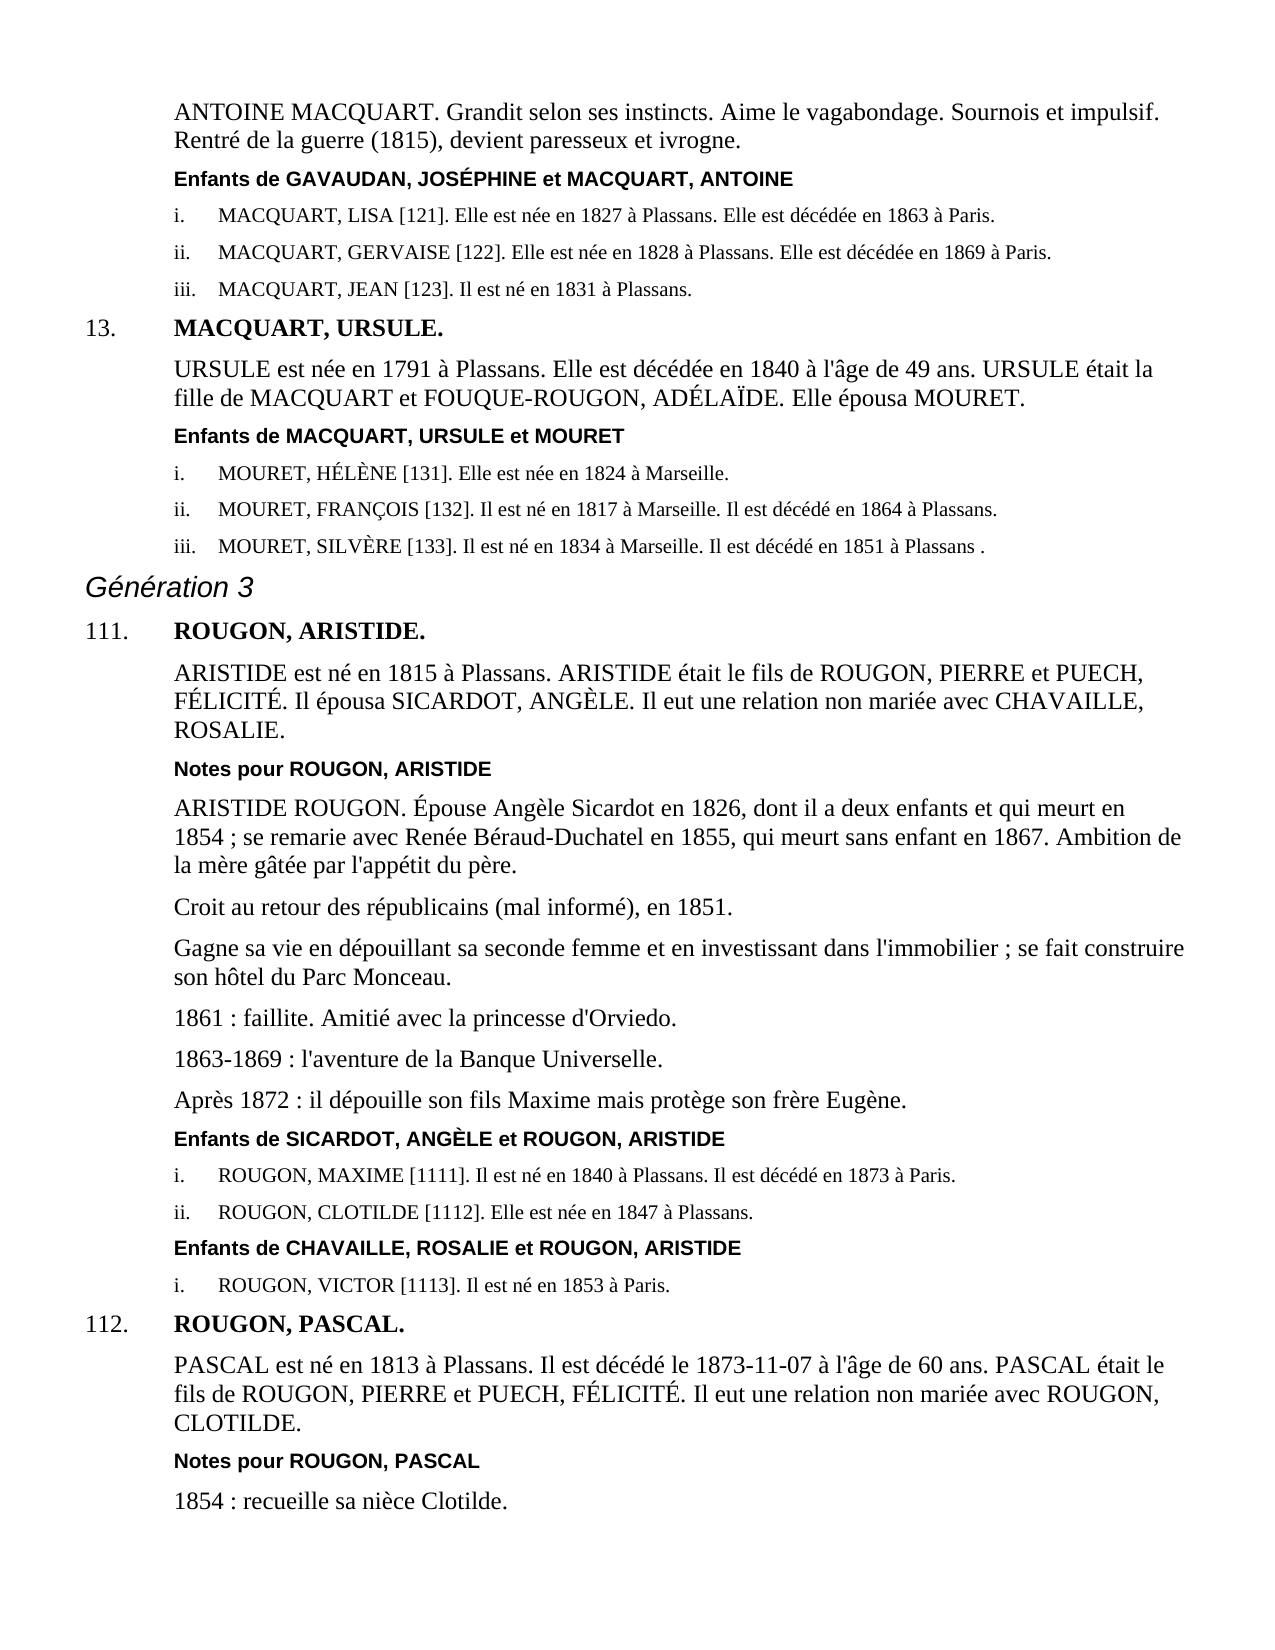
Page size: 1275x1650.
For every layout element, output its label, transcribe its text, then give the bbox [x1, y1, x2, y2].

text 13. MACQUART, URSULE. [85, 313, 1190, 342]
title Enfants de CHAVAILLE, ROSALIE et ROUGON, ARISTIDE [173, 1236, 1190, 1260]
title Enfants de SICARDOT, ANGÈLE et ROUGON, ARISTIDE [173, 1127, 1190, 1151]
text 111. ROUGON, ARISTIDE. [85, 616, 1190, 645]
text Notes pour ROUGON, PASCAL [173, 1449, 1190, 1473]
list iii. MOURET, SILVÈRE [133]. Il est né en 1834 à Marseille. Il est décédé en 1851 à Plassans . [174, 534, 1190, 558]
text Notes pour ROUGON, ARISTIDE [173, 756, 1190, 780]
text URSULE est née en 1791 à Plassans. Elle est décédée en 1840 à l'âge de 49 ans. URSULE était la fille de MACQUART et FOUQUE-ROUGON, ADÉLAÏDE. Elle épousa MOURET. [173, 354, 1190, 412]
text 1854 : recueille sa nièce Clotilde. [173, 1486, 1190, 1514]
subtitle Génération 3 [85, 570, 1190, 604]
text 1863-1869 : l'aventure de la Banque Universelle. [173, 1044, 1190, 1073]
list i. ROUGON, MAXIME [1111]. Il est né en 1840 à Plassans. Il est décédé en 1873 à Paris. [174, 1163, 1190, 1187]
text ARISTIDE est né en 1815 à Plassans. ARISTIDE était le fils de ROUGON, PIERRE et PUECH, FÉLICITÉ. Il épousa SICARDOT, ANGÈLE. Il eut une relation non mariée avec CHAVAILLE, ROSALIE. [173, 658, 1190, 744]
text Gagne sa vie en dépouillant sa seconde femme et en investissant dans l'immobilier ; se fait construire son hôtel du Parc Monceau. [173, 933, 1190, 990]
list ii. MACQUART, GERVAISE [122]. Elle est née en 1828 à Plassans. Elle est décédée en 1869 à Paris. [174, 240, 1190, 264]
title Enfants de MACQUART, URSULE et MOURET [173, 424, 1190, 448]
text 1861 : faillite. Amitié avec la princesse d'Orviedo. [173, 1003, 1190, 1032]
list iii. MACQUART, JEAN [123]. Il est né en 1831 à Plassans. [174, 276, 1190, 301]
title Enfants de GAVAUDAN, JOSÉPHINE et MACQUART, ANTOINE [173, 167, 1190, 191]
text 112. ROUGON, PASCAL. [85, 1309, 1190, 1338]
list ii. MOURET, FRANÇOIS [132]. Il est né en 1817 à Marseille. Il est décédé en 1864 à Plassans. [174, 497, 1190, 521]
text Après 1872 : il dépouille son fils Maxime mais protège son frère Eugène. [173, 1085, 1190, 1114]
list i. MOURET, HÉLÈNE [131]. Elle est née en 1824 à Marseille. [174, 461, 1190, 485]
text PASCAL est né en 1813 à Plassans. Il est décédé le 1873-11-07 à l'âge de 60 ans. PASCAL était le fils de ROUGON, PIERRE et PUECH, FÉLICITÉ. Il eut une relation non mariée avec ROUGON, CLOTILDE. [173, 1351, 1190, 1437]
list i. MACQUART, LISA [121]. Elle est née en 1827 à Plassans. Elle est décédée en 1863 à Paris. [174, 203, 1190, 227]
text ARISTIDE ROUGON. Épouse Angèle Sicardot en 1826, dont il a deux enfants et qui meurt en 1854 ; se remarie avec Renée Béraud-Duchatel en 1855, qui meurt sans enfant en 1867. Ambition de la mère gâtée par l'appétit du père. [173, 793, 1190, 879]
text ANTOINE MACQUART. Grandit selon ses instincts. Aime le vagabondage. Sournois et impulsif. Rentré de la guerre (1815), devient paresseux et ivrogne. [173, 97, 1190, 154]
text Croit au retour des républicains (mal informé), en 1851. [173, 892, 1190, 920]
list ii. ROUGON, CLOTILDE [1112]. Elle est née en 1847 à Plassans. [174, 1200, 1190, 1224]
list i. ROUGON, VICTOR [1113]. Il est né en 1853 à Paris. [174, 1273, 1190, 1297]
